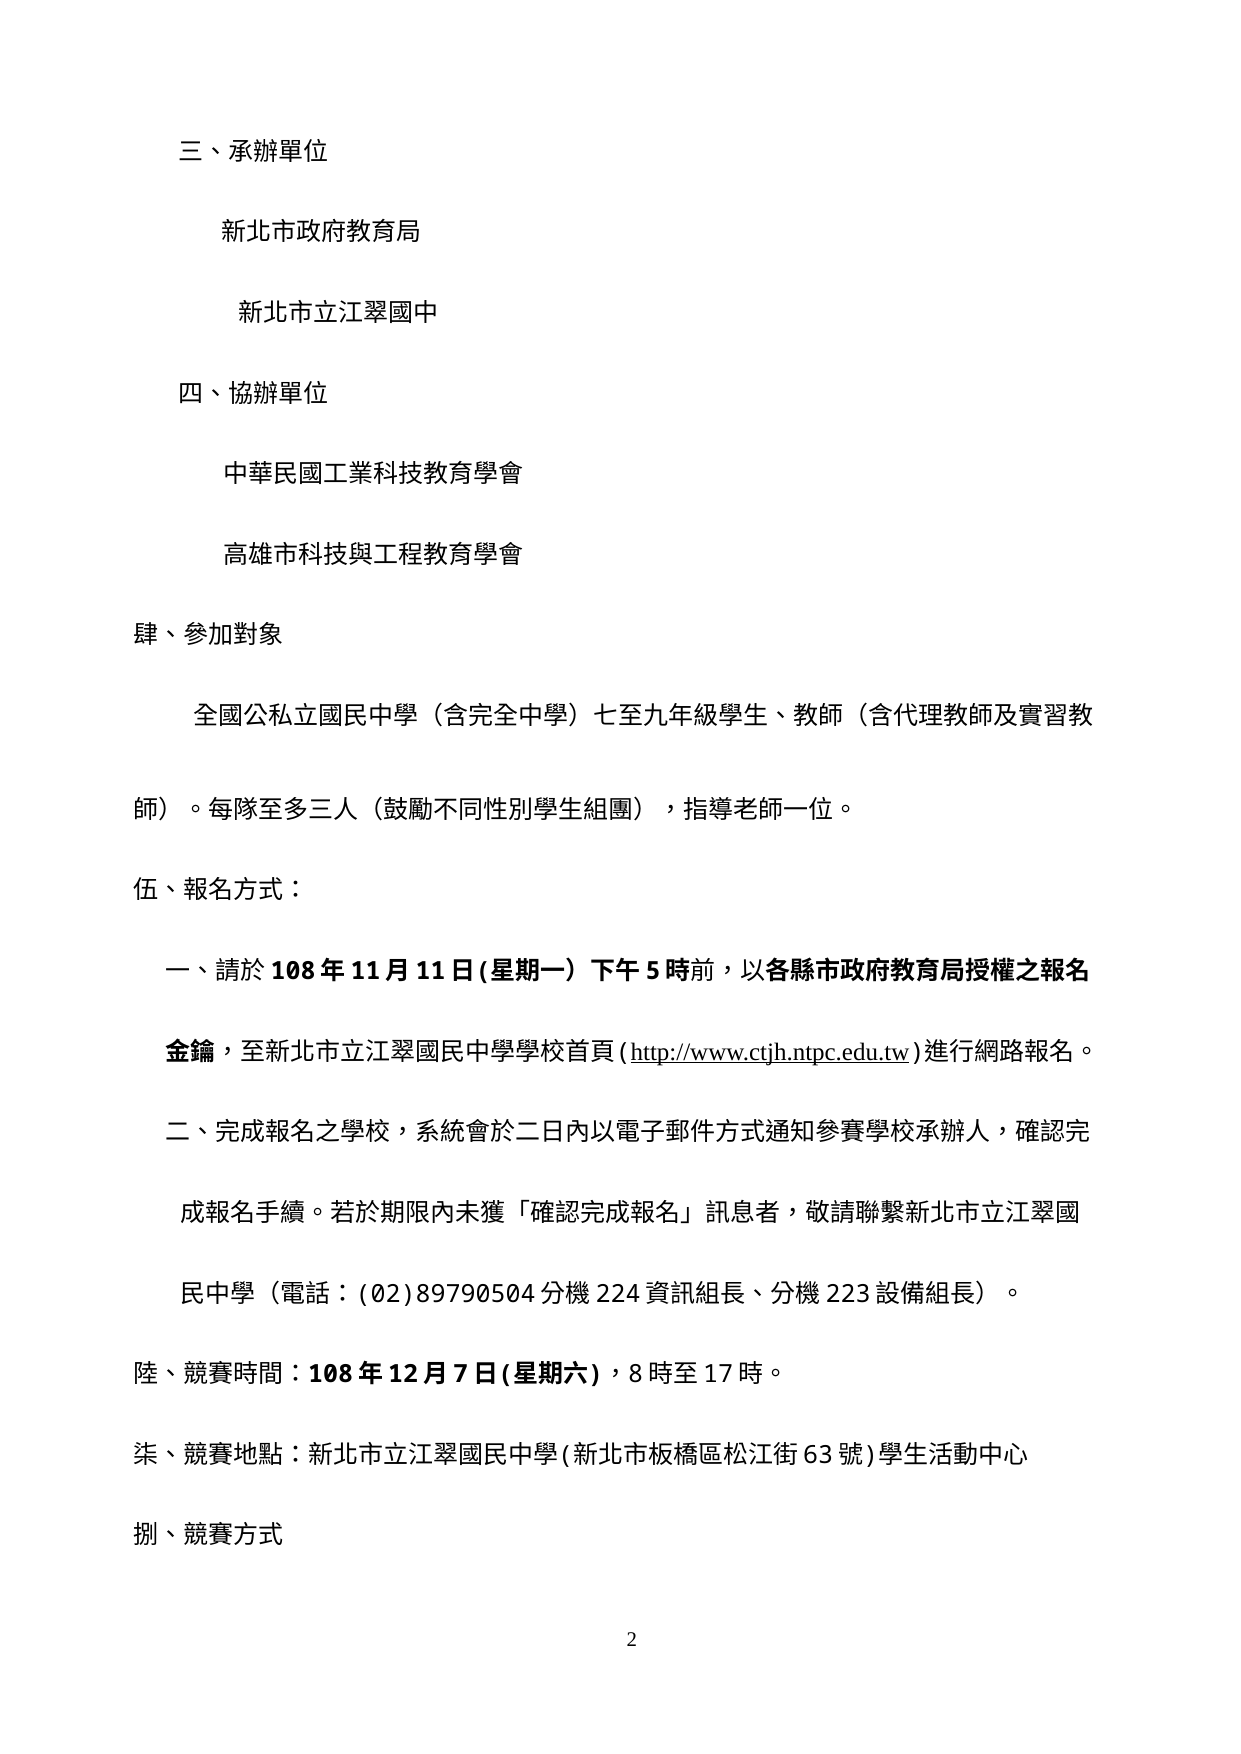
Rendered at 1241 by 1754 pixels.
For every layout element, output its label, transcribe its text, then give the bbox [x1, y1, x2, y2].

text 三、承辦單位 [133, 108, 1122, 170]
text 陸、競賽時間：108年12月7日(星期六)，8時至17時。 [133, 1330, 1122, 1393]
text 金鑰，至新北市立江翠國民中學學校首頁(http://www.ctjh.ntpc.edu.tw)進行網路報名。 [135, 1008, 1122, 1070]
text 四、協辦單位 [133, 349, 1122, 412]
text 二、完成報名之學校，系統會於二日內以電子郵件方式通知參賽學校承辦人，確認完 [135, 1088, 1122, 1151]
text 新北市立江翠國中 [133, 269, 1122, 331]
text 一、請於108年11月11日(星期一）下午5時前，以各縣市政府教育局授權之報名 [135, 927, 1122, 989]
text 捌、競賽方式 [133, 1491, 1122, 1554]
text 全國公私立國民中學（含完全中學）七至九年級學生、教師（含代理教師及實習教師）。每隊至多三人（鼓勵不同性別學生組團），指導老師一位。 [133, 672, 1122, 828]
text 中華民國工業科技教育學會 [133, 430, 1122, 493]
text 高雄市科技與工程教育學會 [133, 511, 1122, 573]
text 柒、競賽地點：新北市立江翠國民中學(新北市板橋區松江街63號)學生活動中心 [133, 1411, 1122, 1473]
text 肆、參加對象 [133, 591, 1122, 654]
text 民中學（電話：(02)89790504分機224資訊組長、分機223設備組長）。 [135, 1249, 1122, 1312]
text 伍、報名方式： [133, 846, 1122, 909]
text 新北市政府教育局 [133, 188, 1122, 251]
text 成報名手續。若於期限內未獲「確認完成報名」訊息者，敬請聯繫新北市立江翠國 [135, 1169, 1122, 1231]
